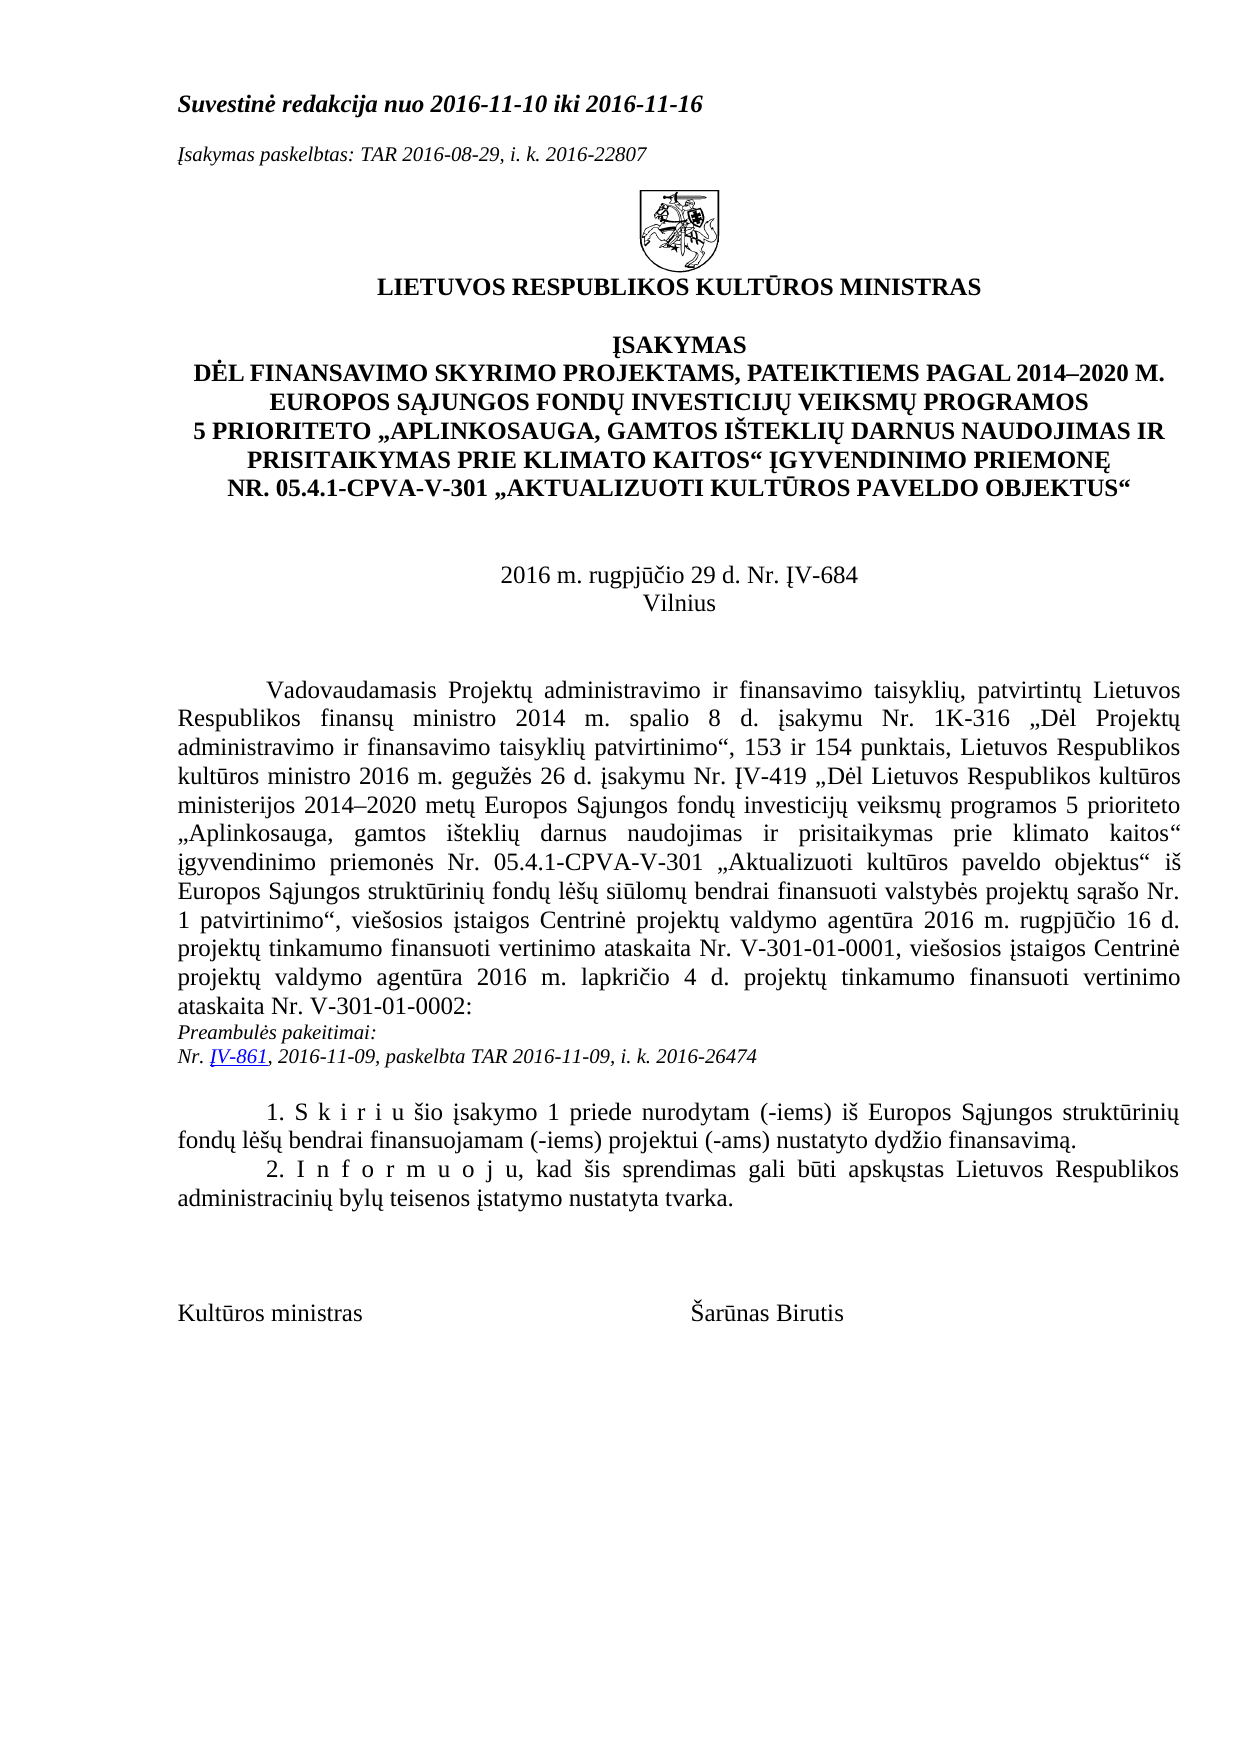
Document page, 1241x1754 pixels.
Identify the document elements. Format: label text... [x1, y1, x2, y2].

text DĖL FINANSAVIMO SKYRIMO PROJEKTAMS, PATEIKTIEMS PAGAL 2014–2020 M. EUROPOS SĄJUNGOS FONDŲ INVESTICIJŲ VEIKSMŲ PROGRAMOS [177, 358, 1181, 416]
text Suvestinė redakcija nuo 2016-11-10 iki 2016-11-16 [177, 89, 1181, 117]
text Preambulės pakeitimai: [177, 1020, 1181, 1044]
text Vadovaudamasis Projektų administravimo ir finansavimo taisyklių, patvirtintų Lietuvos Respublikos finansų ministro 2014 m. spalio 8 d. įsakymu Nr. 1K-316 „Dėl Projektų administravimo ir finansavimo taisyklių patvirtinimo“, 153 ir 154 punktais, Lietuvos Respublikos kultūros ministro 2016 m. gegužės 26 d. įsakymu Nr. ĮV-419 „Dėl Lietuvos Respublikos kultūros ministerijos 2014–2020 metų Europos Sąjungos fondų investicijų veiksmų programos 5 prioriteto „Aplinkosauga, gamtos išteklių darnus naudojimas ir prisitaikymas prie klimato kaitos“ įgyvendinimo priemonės Nr. 05.4.1-CPVA-V-301 „Aktualizuoti kultūros paveldo objektus“ iš Europos Sąjungos struktūrinių fondų lėšų siūlomų bendrai finansuoti valstybės projektų sąrašo Nr. 1 patvirtinimo“, viešosios įstaigos Centrinė projektų valdymo agentūra 2016 m. rugpjūčio 16 d. projektų tinkamumo finansuoti vertinimo ataskaita Nr. V-301-01-0001, viešosios įstaigos Centrinė projektų valdymo agentūra 2016 m. lapkričio 4 d. projektų tinkamumo finansuoti vertinimo ataskaita Nr. V-301-01-0002: [177, 675, 1181, 1020]
text Įsakymas paskelbtas: TAR 2016-08-29, i. k. 2016-22807 [177, 141, 1181, 166]
text LIETUVOS RESPUBLIKOS KULTŪROS MINISTRAS [177, 272, 1181, 301]
text 1. S k i r i u šio įsakymo 1 priede nurodytam (-iems) iš Europos Sąjungos struktūrinių fondų lėšų bendrai finansuojamam (-iems) projektui (-ams) nustatyto dydžio finansavimą. [177, 1097, 1181, 1154]
text Nr. ĮV-861, 2016-11-09, paskelbta TAR 2016-11-09, i. k. 2016-26474 [177, 1044, 1181, 1068]
text 2. I n f o r m u o j u, kad šis sprendimas gali būti apskųstas Lietuvos Respublikos administracinių bylų teisenos įstatymo nustatyta tvarka. [177, 1154, 1181, 1212]
text ĮSAKYMAS [177, 330, 1181, 358]
text Vilnius [177, 588, 1181, 617]
text Kultūros ministras Šarūnas Birutis [177, 1298, 1181, 1327]
text 2016 m. rugpjūčio 29 d. Nr. ĮV-684 [177, 560, 1181, 588]
text 5 PRIORITETO „APLINKOSAUGA, GAMTOS IŠTEKLIŲ DARNUS NAUDOJIMAS IR PRISITAIKYMAS PRIE KLIMATO KAITOS“ ĮGYVENDINIMO PRIEMONĘ [177, 416, 1181, 473]
text NR. 05.4.1-CPVA-V-301 „AKTUALIZUOTI KULTŪROS PAVELDO OBJEKTUS“ [177, 473, 1181, 502]
